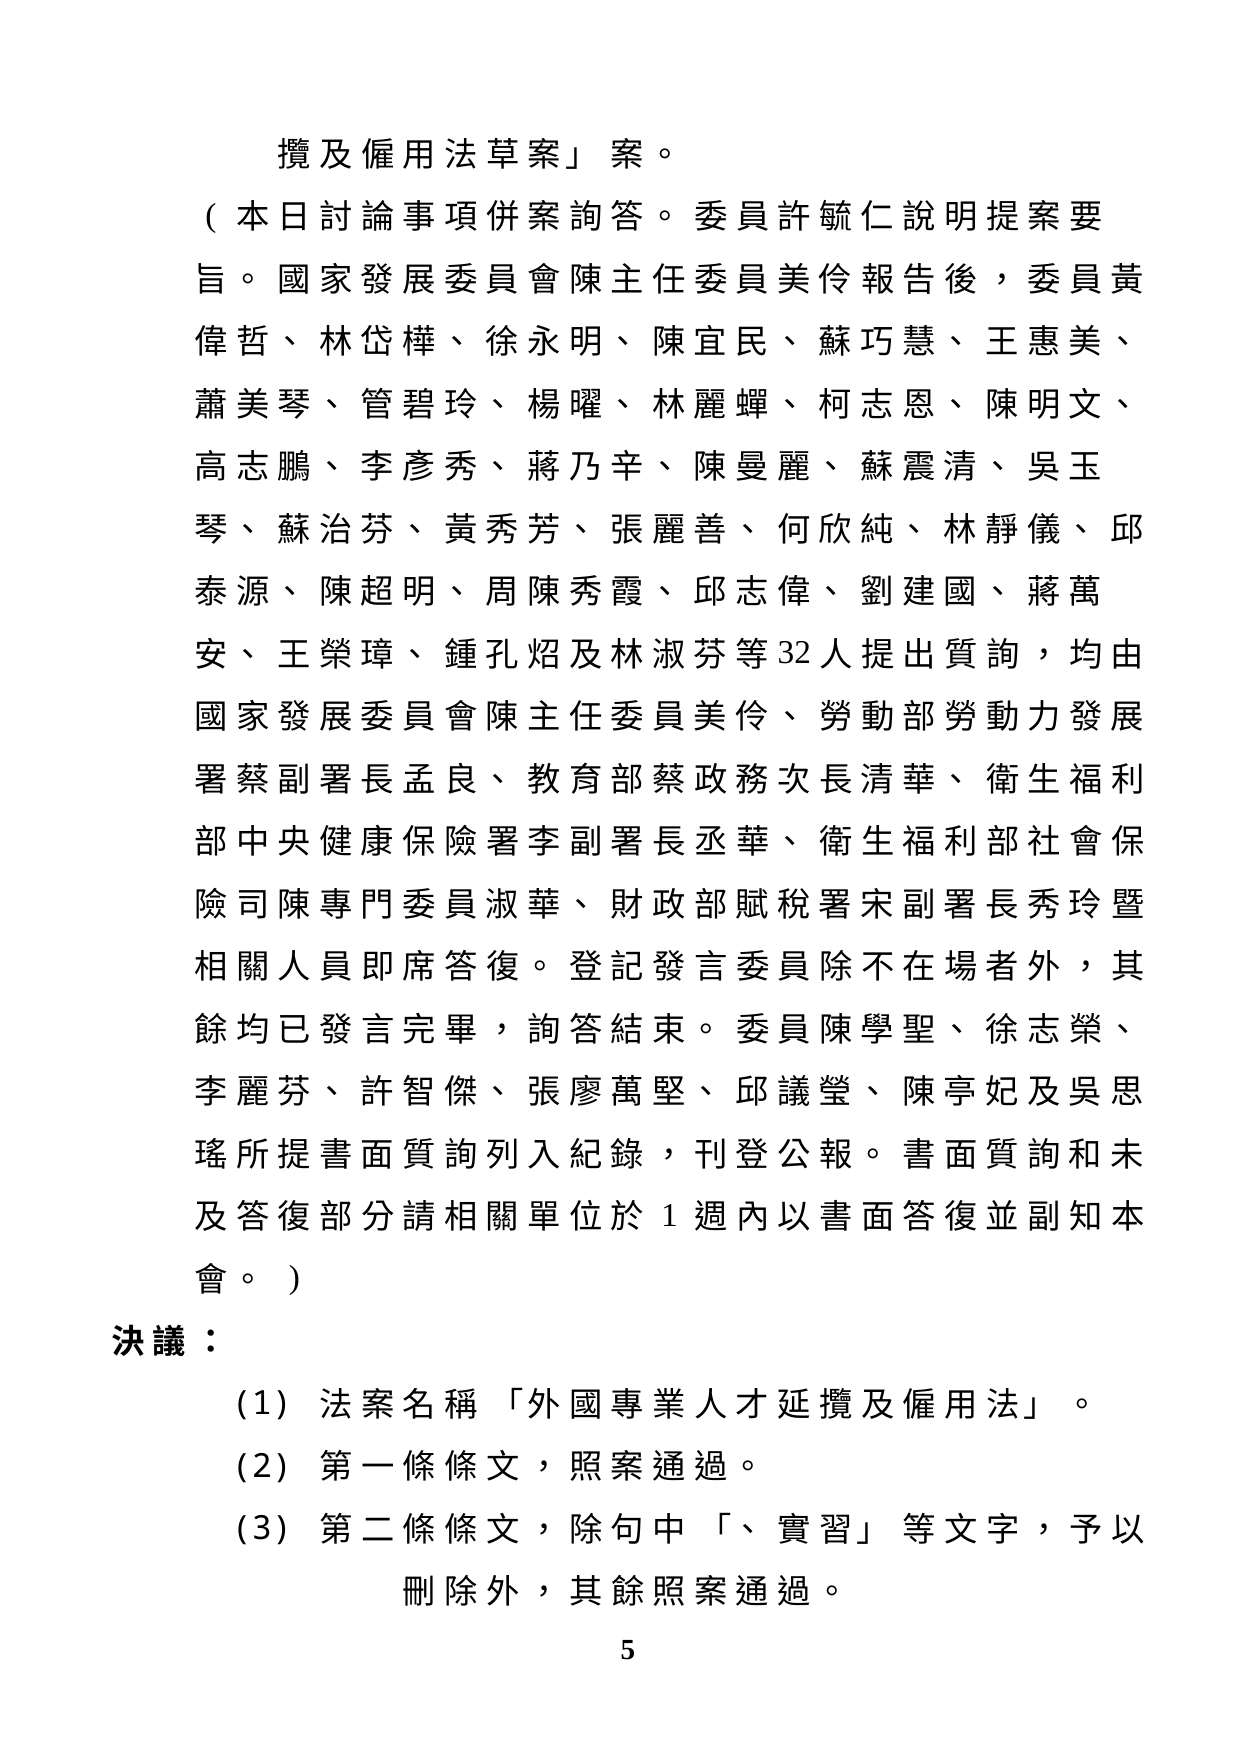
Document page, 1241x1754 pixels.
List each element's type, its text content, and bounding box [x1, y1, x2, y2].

text 決議： [107, 1298, 1148, 1360]
list 第二條條文，除句中「、實習」等文字，予以刪除外，其餘照案通過。 [214, 1485, 1148, 1610]
list 攬及僱用法草案」案。 [138, 110, 1148, 173]
text (本日討論事項併案詢答。委員許毓仁說明提案要旨。國家發展委員會陳主任委員美伶報告後，委員黃偉哲、林岱樺、徐永明、陳宜民、蘇巧慧、王惠美、蕭美琴、管碧玲、楊曜、林麗蟬、柯志恩、陳明文、高志鵬、李彥秀、蔣乃辛、陳曼麗、蘇震清、吳玉琴、蘇治芬、黃秀芳、張麗善、何欣純、林靜儀、邱泰源、陳超明、周陳秀霞、邱志偉、劉建國、蔣萬安、王榮璋、鍾孔炤及林淑芬等32人提出質詢，均由國家發展委員會陳主任委員美伶、勞動部勞動力發展署蔡副署長孟良、教育部蔡政務次長清華、衛生福利部中央健康保險署李副署長丞華、衛生福利部社會保險司陳專門委員淑華、財政部賦稅署宋副署長秀玲暨相關人員即席答復。登記發言委員除不在場者外，其餘均已發言完畢，詢答結束。委員陳學聖、徐志榮、李麗芬、許智傑、張廖萬堅、邱議瑩、陳亭妃及吳思瑤所提書面質詢列入紀錄，刊登公報。書面質詢和未及答復部分請相關單位於1週內以書面答復並副知本會。) [178, 173, 1148, 1298]
list 第一條條文，照案通過。 [214, 1423, 1148, 1485]
list 法案名稱「外國專業人才延攬及僱用法」。 [214, 1360, 1148, 1423]
